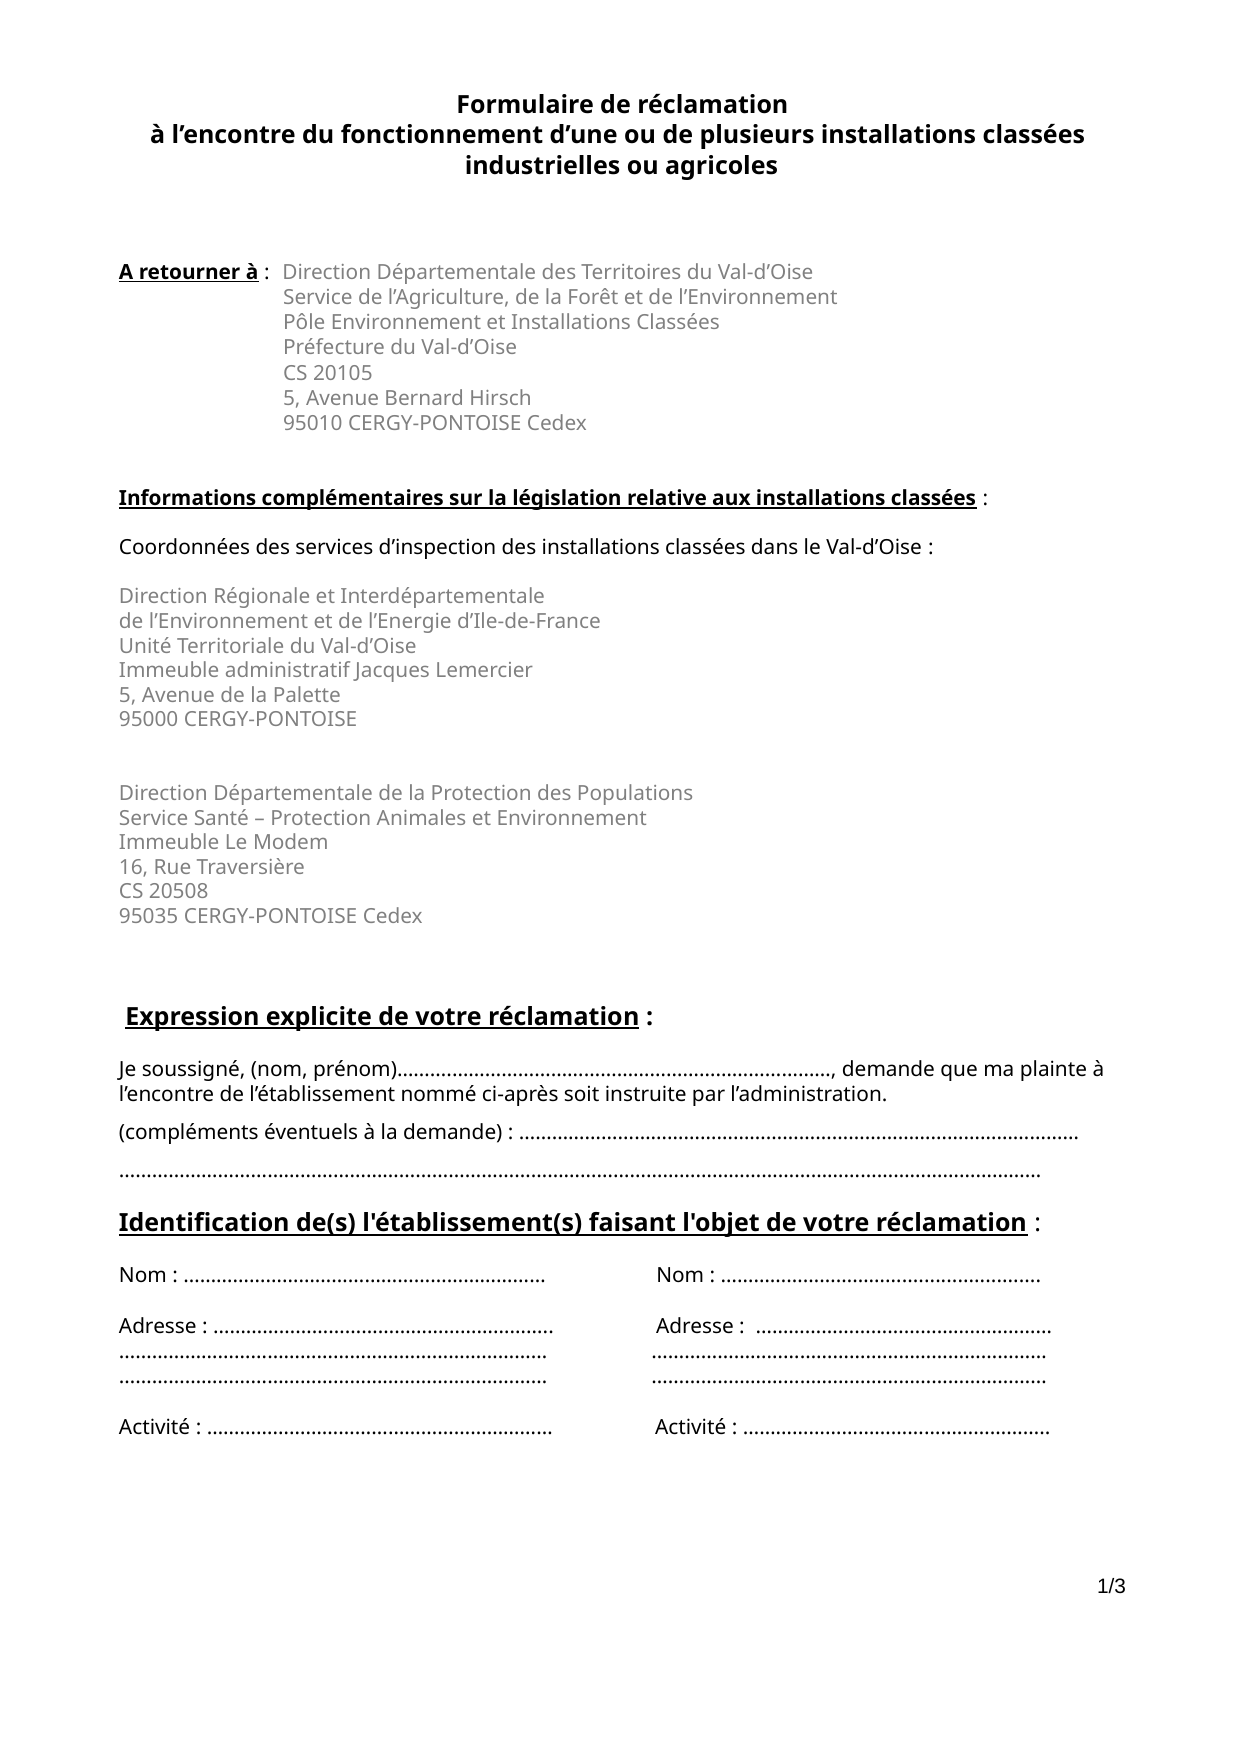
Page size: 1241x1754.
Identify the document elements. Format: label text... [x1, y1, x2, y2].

text 1/3 [119, 1574, 1240, 1599]
text Nom : …………………………………………………………Nom : ……………………………......................... [119, 1266, 1240, 1287]
text 95035 CERGY-PONTOISE Cedex [119, 907, 1240, 928]
text 5, Avenue de la Palette [119, 686, 1240, 706]
text CS 20105 [267, 363, 1240, 384]
text A retourner à :Direction Départementale des Territoires du Val-d’Oise [119, 262, 1240, 283]
text CS 20508 [119, 882, 1240, 903]
text Préfecture du Val-d’Oise [267, 338, 1240, 359]
text Direction Départementale de la Protection des Populations [119, 784, 1240, 805]
text industrielles ou agricoles [464, 154, 1240, 179]
text à l’encontre du fonctionnement d’une ou de plusieurs installations classées [150, 124, 1240, 149]
text …………………………………………………………………………………………………………………………………………………… [119, 1160, 1240, 1181]
text Je soussigné, (nom, prénom)……….……………………………………………………………, demande que ma plainte à [119, 1060, 1240, 1081]
text Unité Territoriale du Val-d’Oise [119, 636, 1240, 657]
text Service Santé – Protection Animales et Environnement [119, 808, 1240, 829]
text Immeuble Le Modem [119, 833, 1240, 854]
text Immeuble administratif Jacques Lemercier [119, 661, 1240, 682]
text Formulaire de réclamation [456, 94, 1240, 119]
text 16, Rue Traversière [119, 858, 1240, 878]
text 95010 CERGY-PONTOISE Cedex [267, 413, 1240, 435]
text (compléments éventuels à la demande) : ………………………………………………………………………………………… [119, 1123, 1240, 1143]
text l’encontre de l’établissement nommé ci-après soit instruite par l’administration. [119, 1085, 1240, 1106]
text Activité : ………………………………………………………Activité : ……………………………………………….. [119, 1417, 1240, 1438]
text Informations complémentaires sur la législation relative aux installations classées : [119, 489, 1240, 510]
text Pôle Environnement et Installations Classées [267, 312, 1240, 334]
text Adresse : ……………………………………………………..Adresse : ……………………………………………… [119, 1317, 1240, 1337]
text 95000 CERGY-PONTOISE [119, 710, 1240, 731]
text Coordonnées des services d’inspection des installations classées dans le Val-d’Oise : [119, 538, 1240, 559]
text …………………………………………………………………………………………………………………………………… [119, 1342, 1240, 1363]
text …………………………………………………………………………………………………………………………………… [119, 1367, 1240, 1388]
text de l’Environnement et de l’Energie d’Ile-de-France [119, 612, 1240, 633]
text Service de l’Agriculture, de la Forêt et de l’Environnement [267, 287, 1240, 309]
text Identification de(s) l'établissement(s) faisant l'objet de votre réclamation : [119, 1212, 1240, 1237]
text Expression explicite de votre réclamation : [119, 1005, 1240, 1030]
text 5, Avenue Bernard Hirsch [267, 388, 1240, 409]
text Direction Régionale et Interdépartementale [119, 587, 1240, 608]
